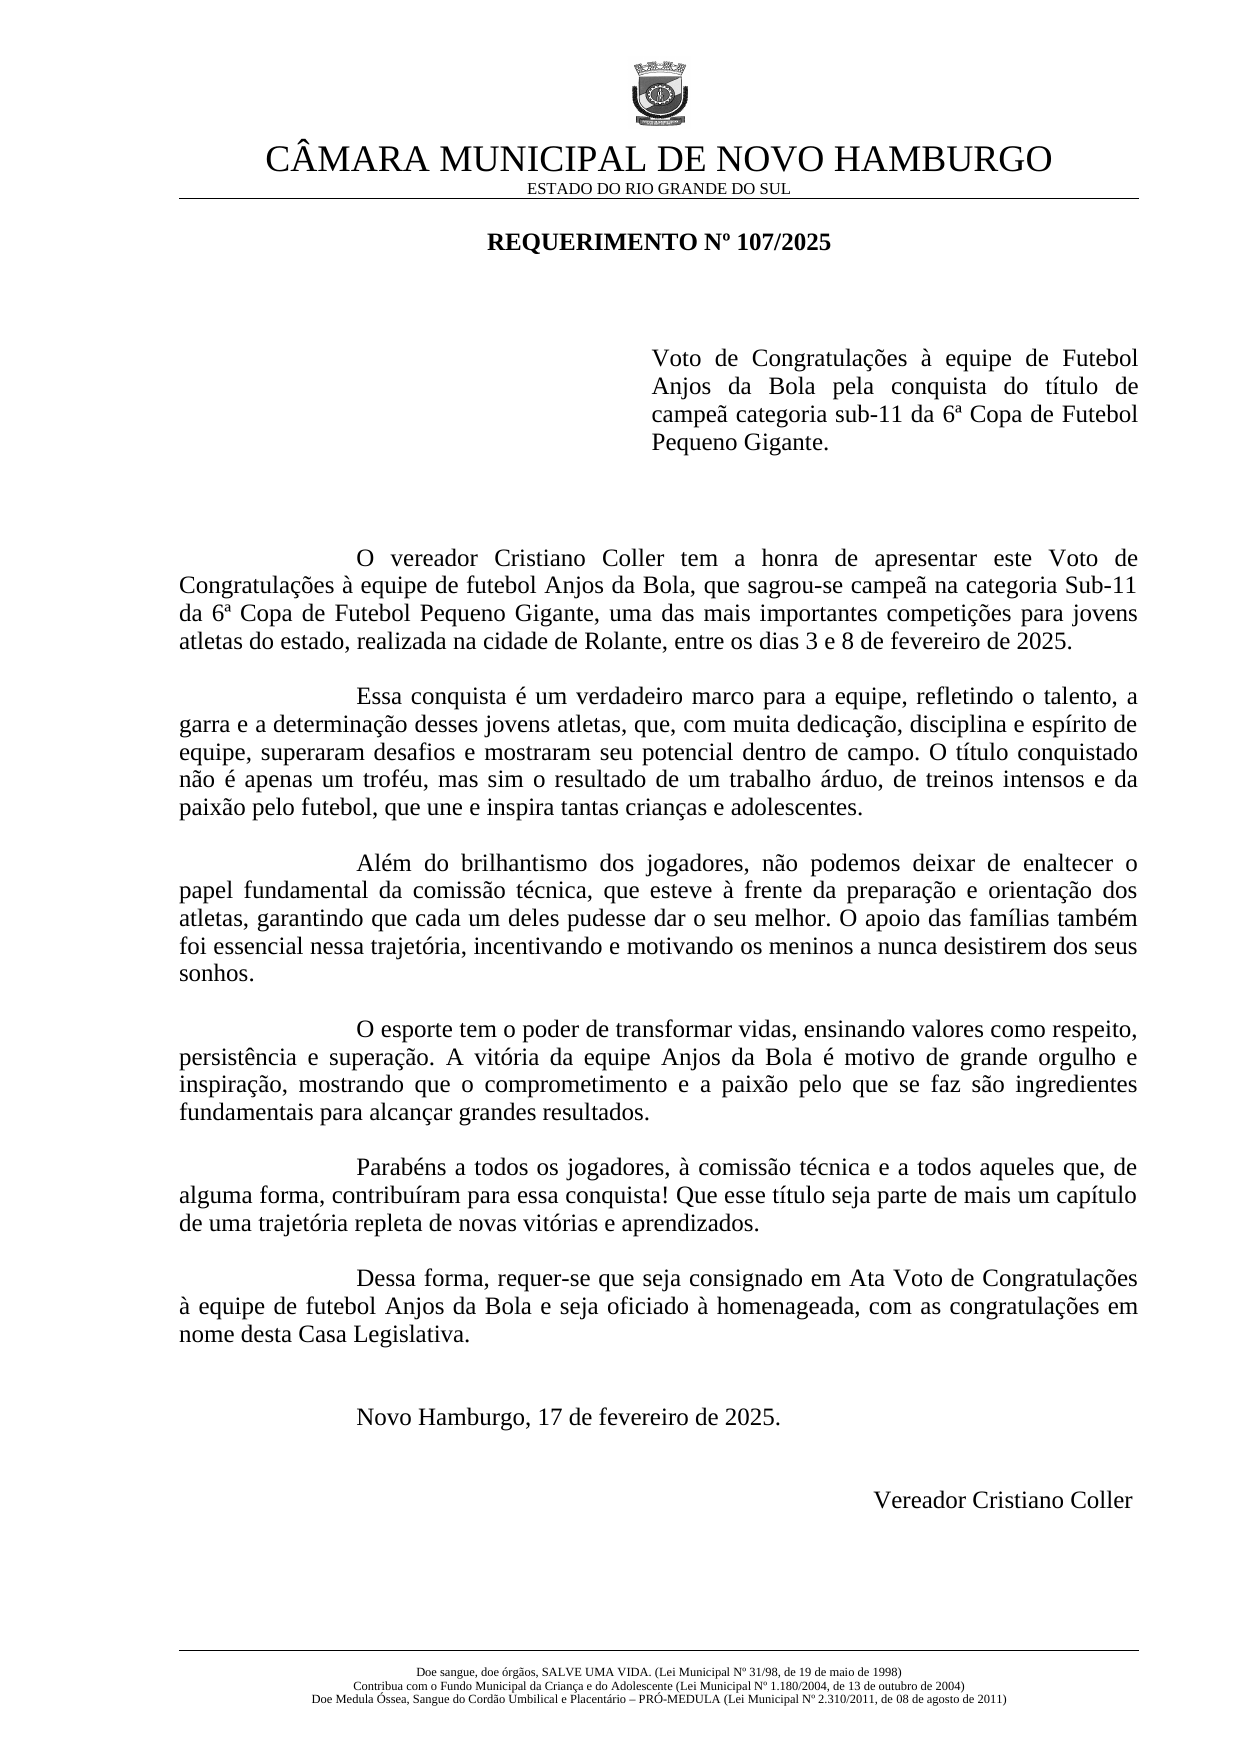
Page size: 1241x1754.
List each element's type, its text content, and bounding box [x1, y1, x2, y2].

text Vereador Cristiano Coller [179, 1486, 1139, 1514]
text Além do brilhantismo dos jogadores, não podemos deixar de enaltecer o papel fundamental da comissão técnica, que esteve à frente da preparação e orientação dos atletas, garantindo que cada um deles pudesse dar o seu melhor. O apoio das famílias também foi essencial nessa trajetória, incentivando e motivando os meninos a nunca desistirem dos seus sonhos. [179, 849, 1139, 987]
text O vereador Cristiano Coller tem a honra de apresentar este Voto de Congratulações à equipe de futebol Anjos da Bola, que sagrou-se campeã na categoria Sub-11 da 6ª Copa de Futebol Pequeno Gigante, uma das mais importantes competições para jovens atletas do estado, realizada na cidade de Rolante, entre os dias 3 e 8 de fevereiro de 2025. [179, 544, 1139, 655]
text Novo Hamburgo, 17 de fevereiro de 2025. [179, 1403, 1139, 1431]
text Dessa forma, requer-se que seja consignado em Ata Voto de Congratulações à equipe de futebol Anjos da Bola e seja oficiado à homenageada, com as congratulações em nome desta Casa Legislativa. [179, 1264, 1139, 1347]
text O esporte tem o poder de transformar vidas, ensinando valores como respeito, persistência e superação. A vitória da equipe Anjos da Bola é motivo de grande orgulho e inspiração, mostrando que o comprometimento e a paixão pelo que se faz são ingredientes fundamentais para alcançar grandes resultados. [179, 1015, 1139, 1126]
text Essa conquista é um verdadeiro marco para a equipe, refletindo o talento, a garra e a determinação desses jovens atletas, que, com muita dedicação, disciplina e espírito de equipe, superaram desafios e mostraram seu potencial dentro de campo. O título conquistado não é apenas um troféu, mas sim o resultado de um trabalho árduo, de treinos intensos e da paixão pelo futebol, que une e inspira tantas crianças e adolescentes. [179, 682, 1139, 821]
title REQUERIMENTO Nº 107/2025 [179, 228, 1139, 256]
text Voto de Congratulações à equipe de Futebol Anjos da Bola pela conquista do título de campeã categoria sub-11 da 6ª Copa de Futebol Pequeno Gigante. [651, 344, 1139, 455]
text Parabéns a todos os jogadores, à comissão técnica e a todos aqueles que, de alguma forma, contribuíram para essa conquista! Que esse título seja parte de mais um capítulo de uma trajetória repleta de novas vitórias e aprendizados. [179, 1153, 1139, 1237]
